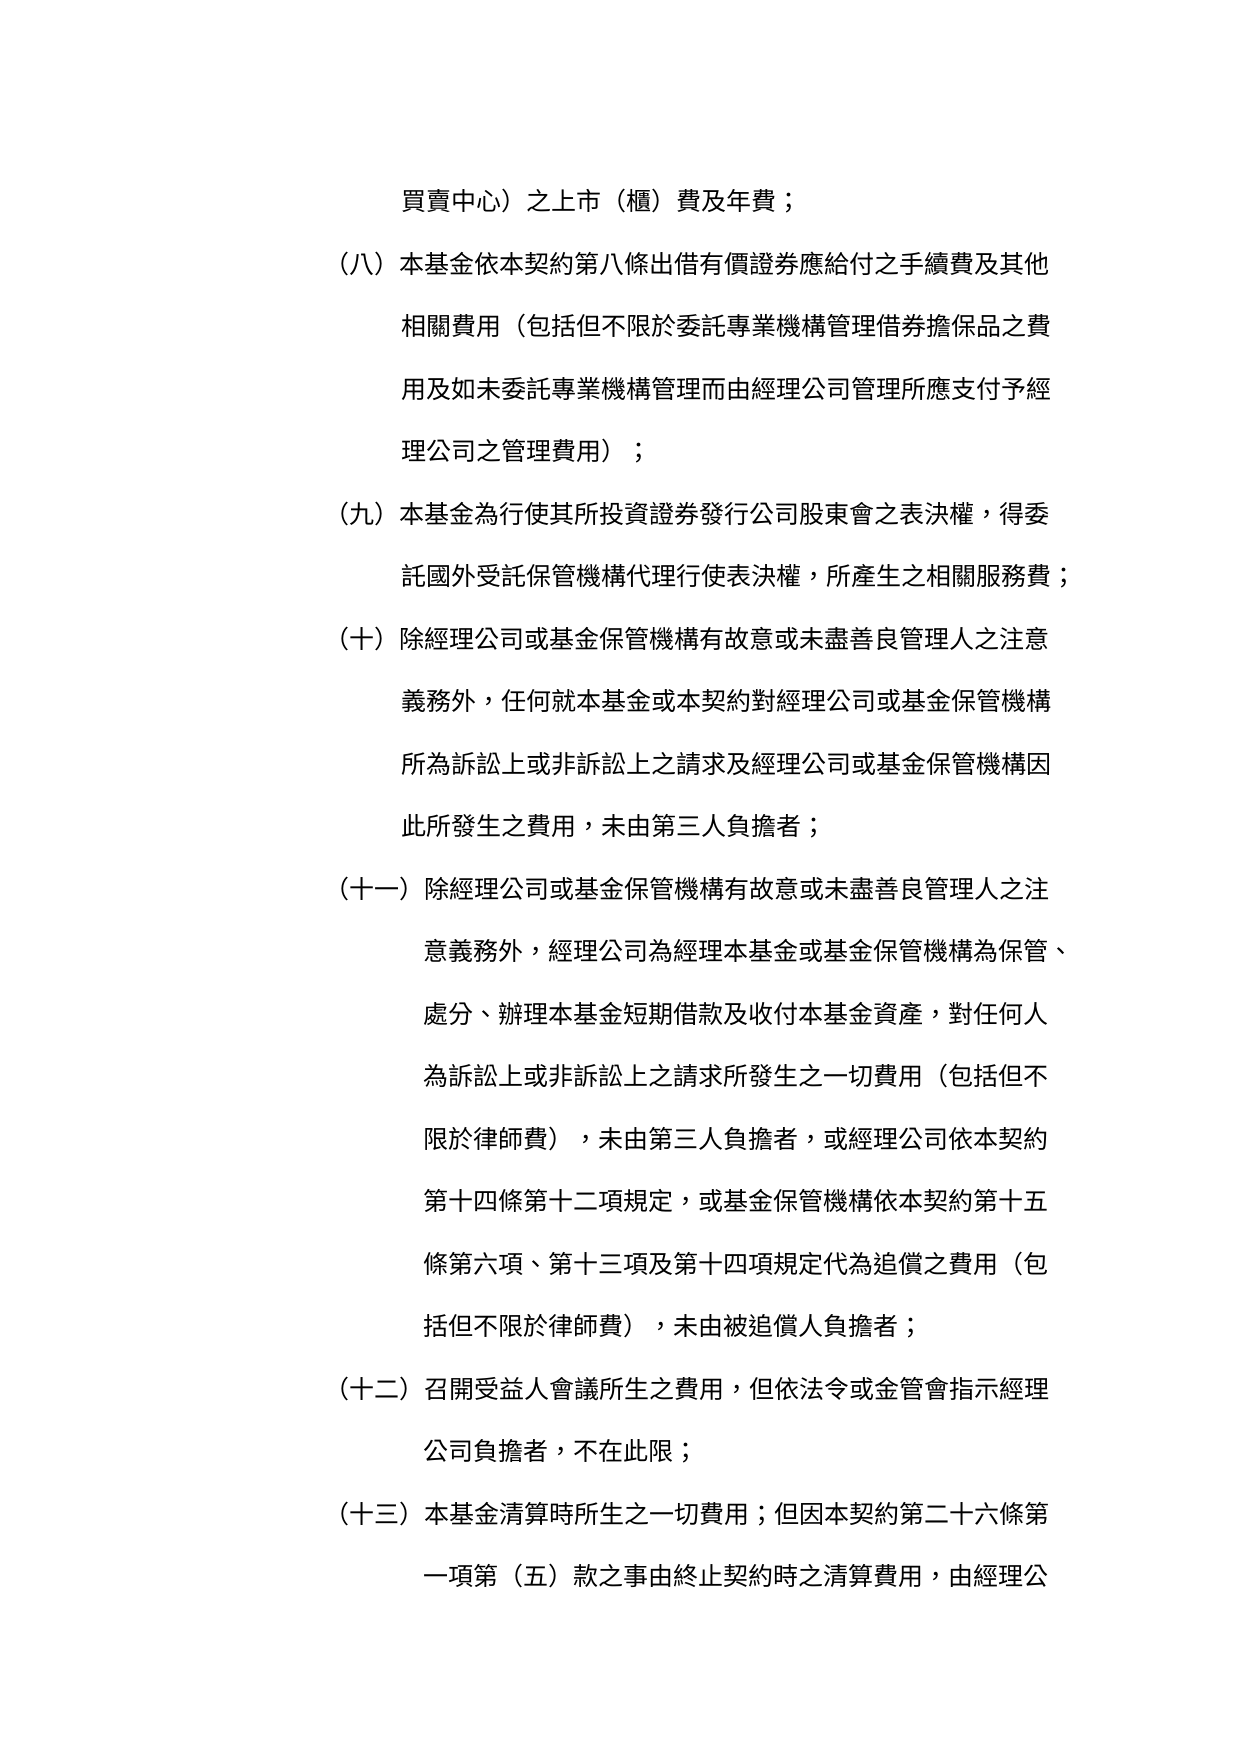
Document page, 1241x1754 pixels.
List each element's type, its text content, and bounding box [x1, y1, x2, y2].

text （十一）除經理公司或基金保管機構有故意或未盡善良管理人之注意義務外，經理公司為經理本基金或基金保管機構為保管、處分、辦理本基金短期借款及收付本基金資產，對任何人為訴訟上或非訴訟上之請求所發生之一切費用（包括但不限於律師費），未由第三人負擔者，或經理公司依本契約第十四條第十二項規定，或基金保管機構依本契約第十五條第六項、第十三項及第十四項規定代為追償之費用（包括但不限於律師費），未由被追償人負擔者； [324, 846, 1053, 1346]
text （十）除經理公司或基金保管機構有故意或未盡善良管理人之注意義務外，任何就本基金或本契約對經理公司或基金保管機構所為訴訟上或非訴訟上之請求及經理公司或基金保管機構因此所發生之費用，未由第三人負擔者； [324, 596, 1053, 846]
text 買賣中心）之上市（櫃）費及年費； [324, 158, 1053, 221]
text （九）本基金為行使其所投資證券發行公司股東會之表決權，得委託國外受託保管機構代理行使表決權，所產生之相關服務費； [324, 471, 1053, 596]
text （十三）本基金清算時所生之一切費用；但因本契約第二十六條第一項第（五）款之事由終止契約時之清算費用，由經理公 [324, 1471, 1053, 1596]
text （八）本基金依本契約第八條出借有價證券應給付之手續費及其他相關費用（包括但不限於委託專業機構管理借券擔保品之費用及如未委託專業機構管理而由經理公司管理所應支付予經理公司之管理費用）； [324, 221, 1053, 471]
text （十二）召開受益人會議所生之費用，但依法令或金管會指示經理公司負擔者，不在此限； [324, 1346, 1053, 1471]
